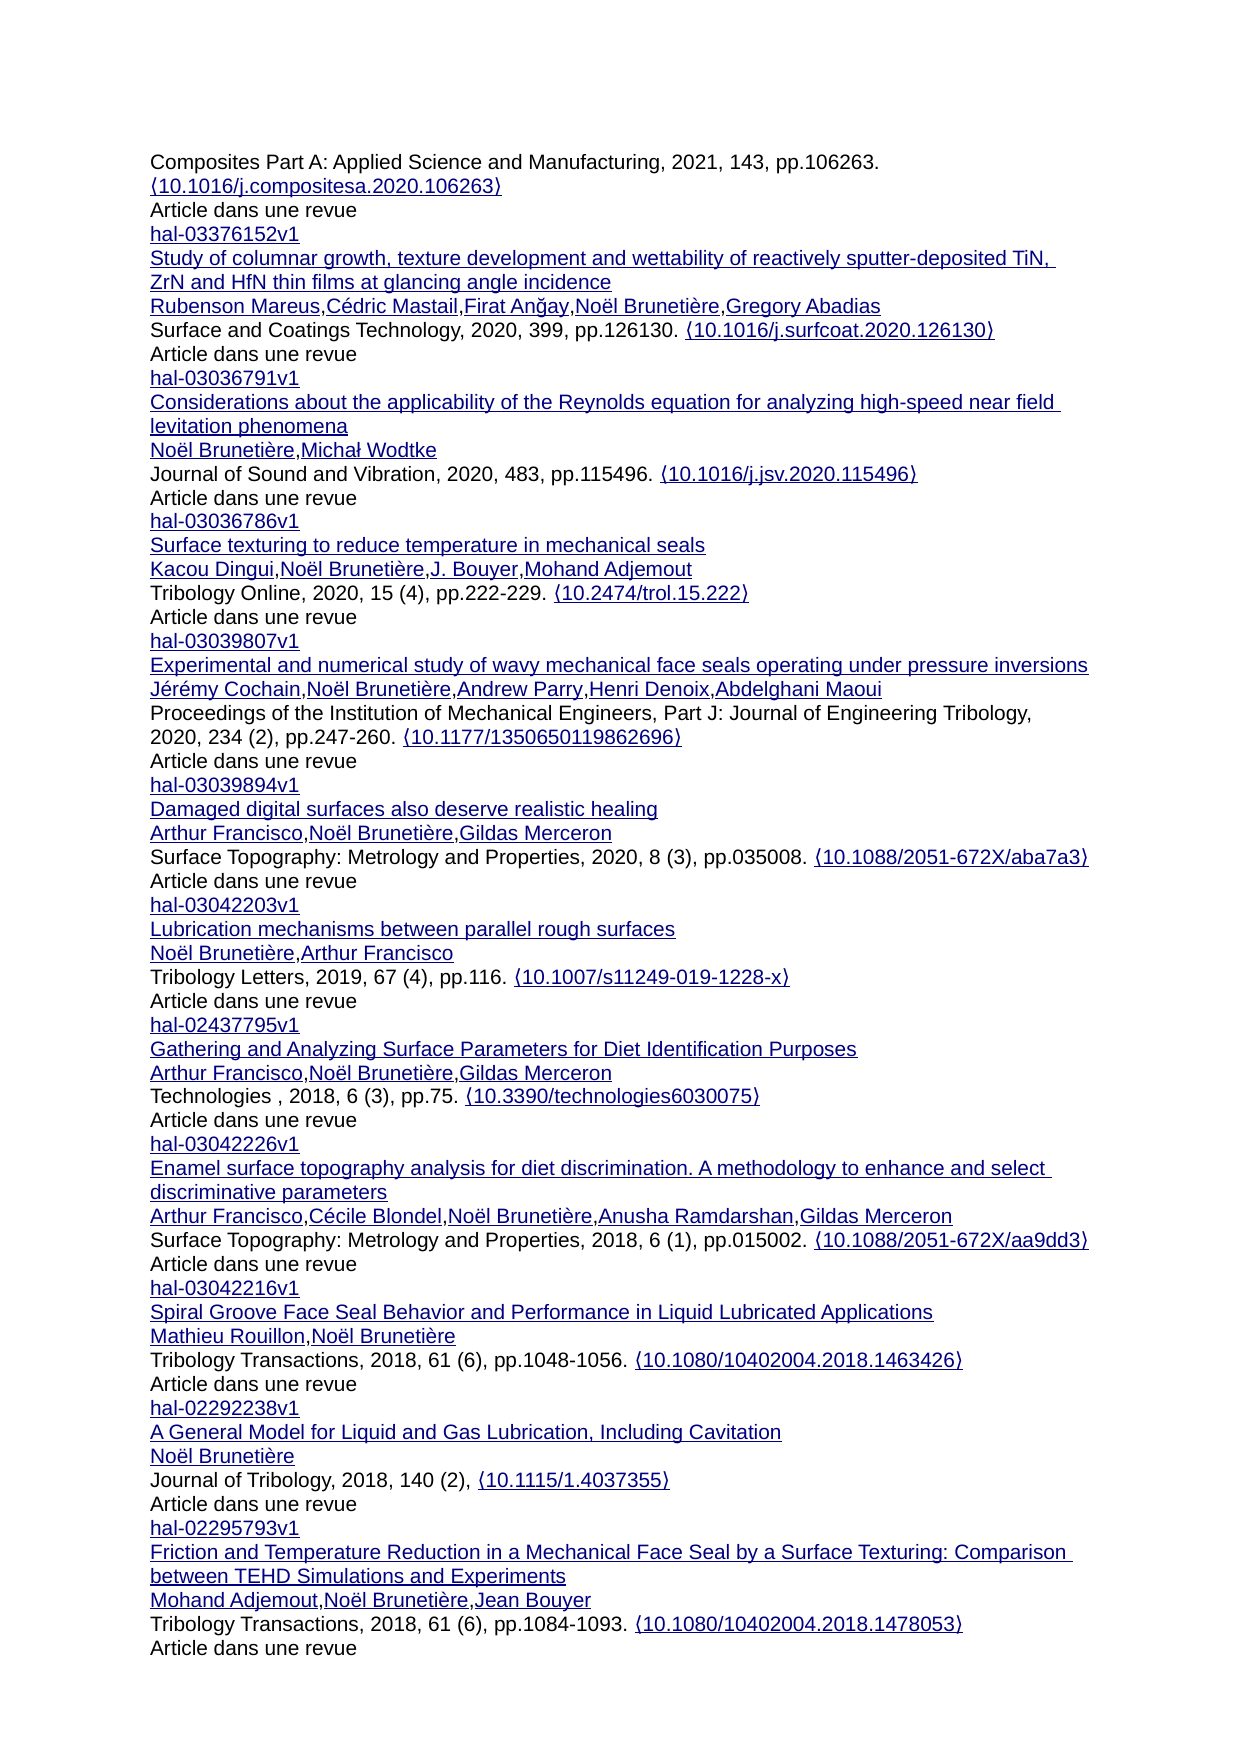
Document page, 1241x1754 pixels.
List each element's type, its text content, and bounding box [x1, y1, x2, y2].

table_cell Enamel surface topography analysis for diet discrimination. A methodology to enhance and select discriminative parameters Arthur Francisco,Cécile Blondel,Noël Brunetière,Anusha Ramdarshan,Gildas Merceron Surface Topography: Metrology and Properties, 2018, 6 (1), pp.015002. ⟨10.1088/2051-672X/aa9dd3⟩ Article dans une revue hal-03042216v1 [150, 1156, 1090, 1300]
table_cell Surface texturing to reduce temperature in mechanical seals Kacou Dingui,Noël Brunetière,J. Bouyer,Mohand Adjemout Tribology Online, 2020, 15 (4), pp.222-229. ⟨10.2474/trol.15.222⟩ Article dans une revue hal-03039807v1 [150, 533, 1090, 653]
table_cell A General Model for Liquid and Gas Lubrication, Including Cavitation Noël Brunetière Journal of Tribology, 2018, 140 (2), ⟨10.1115/1.4037355⟩ Article dans une revue hal-02295793v1 [150, 1420, 1090, 1539]
table_cell Composites Part A: Applied Science and Manufacturing, 2021, 143, pp.106263. ⟨10.1016/j.compositesa.2020.106263⟩ Article dans une revue hal-03376152v1 [150, 150, 1090, 246]
table_cell Considerations about the applicability of the Reynolds equation for analyzing high-speed near field levitation phenomena Noël Brunetière,Michał Wodtke Journal of Sound and Vibration, 2020, 483, pp.115496. ⟨10.1016/j.jsv.2020.115496⟩ Article dans une revue hal-03036786v1 [150, 390, 1090, 533]
table_cell Gathering and Analyzing Surface Parameters for Diet Identification Purposes Arthur Francisco,Noël Brunetière,Gildas Merceron Technologies , 2018, 6 (3), pp.75. ⟨10.3390/technologies6030075⟩ Article dans une revue hal-03042226v1 [150, 1036, 1090, 1156]
table_cell Lubrication mechanisms between parallel rough surfaces Noël Brunetière,Arthur Francisco Tribology Letters, 2019, 67 (4), pp.116. ⟨10.1007/s11249-019-1228-x⟩ Article dans une revue hal-02437795v1 [150, 917, 1090, 1036]
table_cell Experimental and numerical study of wavy mechanical face seals operating under pressure inversions Jérémy Cochain,Noël Brunetière,Andrew Parry,Henri Denoix,Abdelghani Maoui Proceedings of the Institution of Mechanical Engineers, Part J: Journal of Engineering Tribology, 2020, 234 (2), pp.247-260. ⟨10.1177/1350650119862696⟩ Article dans une revue hal-03039894v1 [150, 653, 1090, 797]
table_cell Friction and Temperature Reduction in a Mechanical Face Seal by a Surface Texturing: Comparison between TEHD Simulations and Experiments Mohand Adjemout,Noël Brunetière,Jean Bouyer Tribology Transactions, 2018, 61 (6), pp.1084-1093. ⟨10.1080/10402004.2018.1478053⟩ Article dans une revue [150, 1540, 1090, 1659]
table_cell Damaged digital surfaces also deserve realistic healing Arthur Francisco,Noël Brunetière,Gildas Merceron Surface Topography: Metrology and Properties, 2020, 8 (3), pp.035008. ⟨10.1088/2051-672X/aba7a3⟩ Article dans une revue hal-03042203v1 [150, 797, 1090, 917]
table_cell Spiral Groove Face Seal Behavior and Performance in Liquid Lubricated Applications Mathieu Rouillon,Noël Brunetière Tribology Transactions, 2018, 61 (6), pp.1048-1056. ⟨10.1080/10402004.2018.1463426⟩ Article dans une revue hal-02292238v1 [150, 1300, 1090, 1420]
table_cell Study of columnar growth, texture development and wettability of reactively sputter-deposited TiN, ZrN and HfN thin films at glancing angle incidence Rubenson Mareus,Cédric Mastail,Firat Anğay,Noël Brunetière,Gregory Abadias Surface and Coatings Technology, 2020, 399, pp.126130. ⟨10.1016/j.surfcoat.2020.126130⟩ Article dans une revue hal-03036791v1 [150, 246, 1090, 389]
